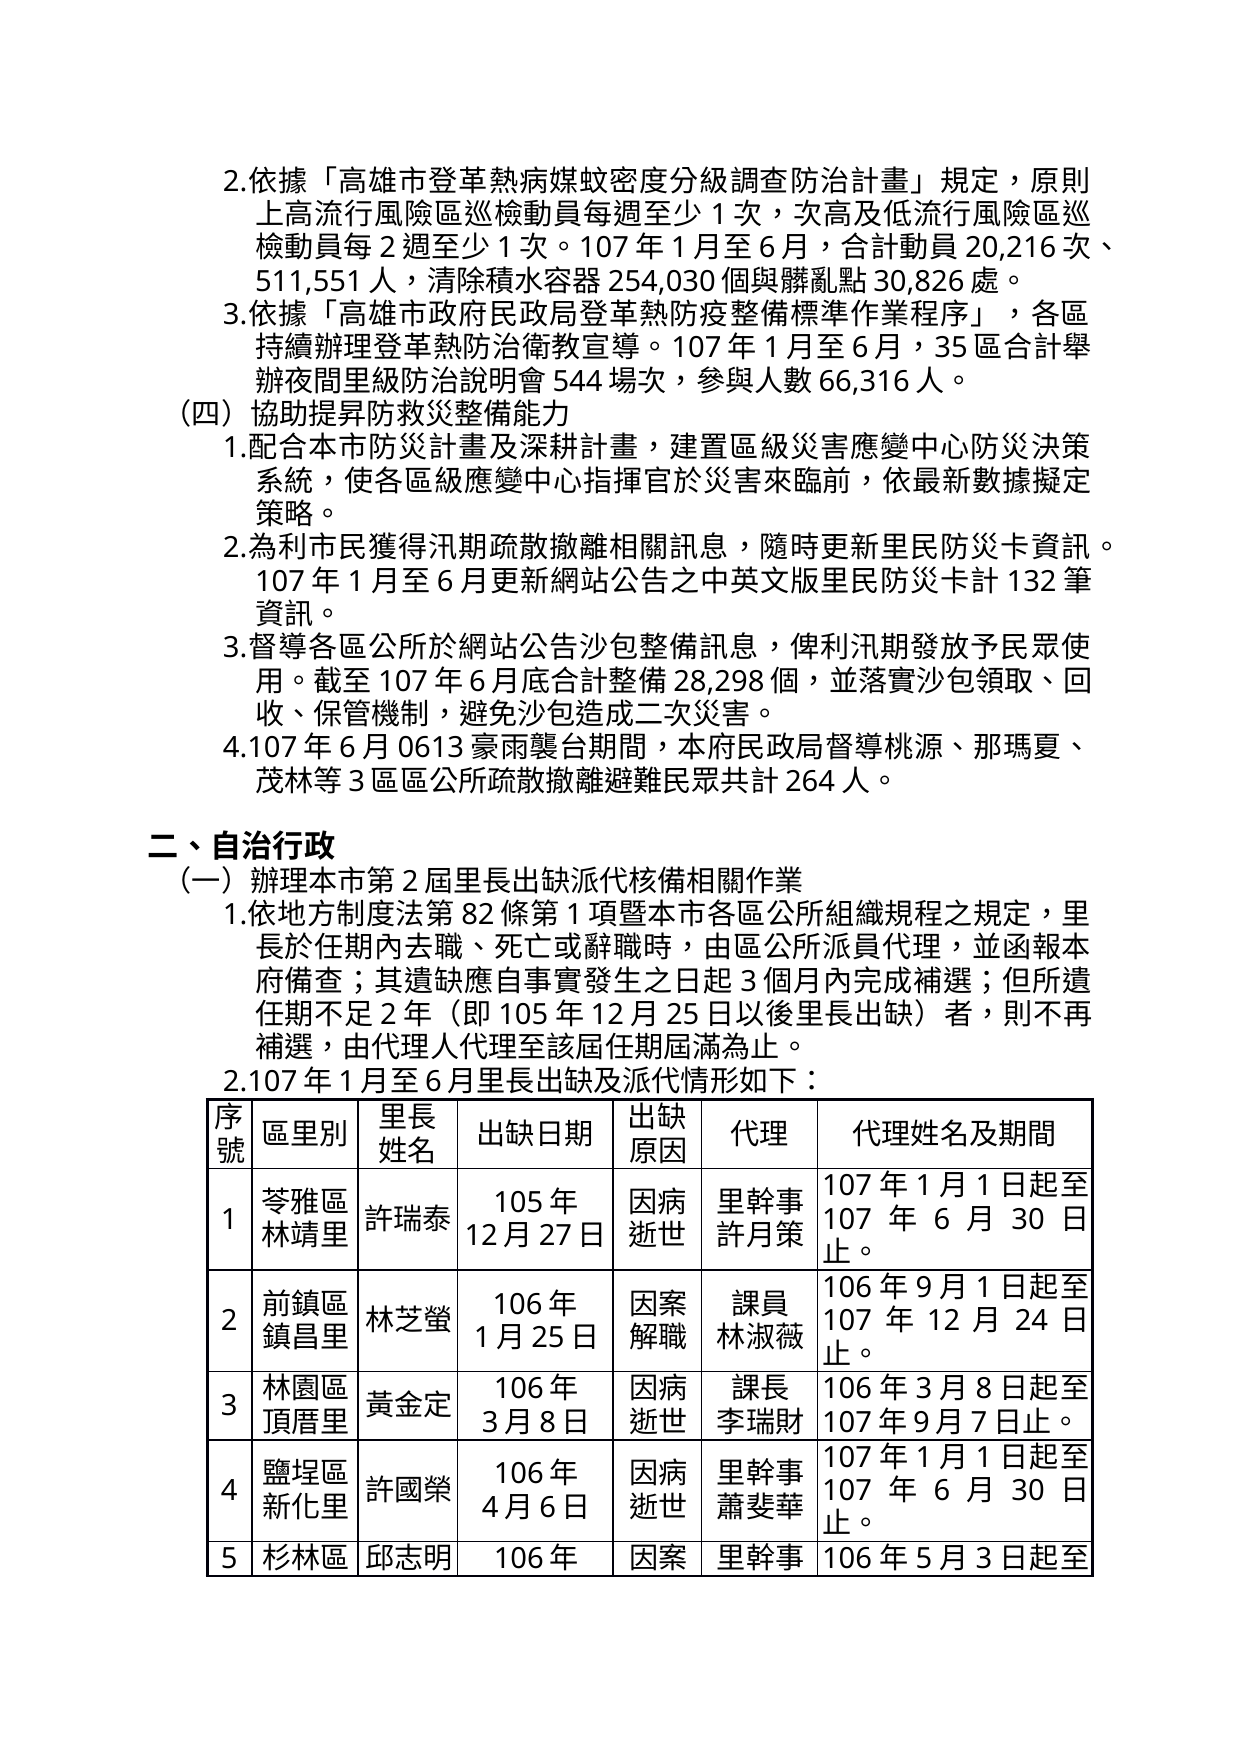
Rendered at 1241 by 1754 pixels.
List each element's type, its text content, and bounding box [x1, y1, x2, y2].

table_cell 106年 4月6日 [458, 1441, 612, 1541]
text （一）辦理本市第2屆里長出缺派代核備相關作業 [162, 864, 1092, 898]
table_header 里長 姓名 [359, 1101, 457, 1168]
text 3.依據「高雄市政府民政局登革熱防疫整備標準作業程序」，各區持續辦理登革熱防治衛教宣導。107年1月至6月，35區合計舉辦夜間里級防治說明會544場次，參與人數66,316人。 [223, 298, 1092, 398]
table_cell 106年3月8日起至107年9月7日止。 [818, 1372, 1091, 1439]
table_cell 107年1月1日起至107年6月30日止。 [818, 1441, 1091, 1541]
table_header 出缺日期 [458, 1101, 612, 1168]
table_cell 黃金定 [359, 1372, 457, 1439]
table_cell 106年 3月8日 [458, 1372, 612, 1439]
table_header 代理姓名及期間 [818, 1101, 1091, 1168]
table_header 出缺原因 [614, 1101, 701, 1168]
text 1.配合本市防災計畫及深耕計畫，建置區級災害應變中心防災決策系統，使各區級應變中心指揮官於災害來臨前，依最新數據擬定策略。 [223, 431, 1092, 531]
text 2.為利市民獲得汛期疏散撤離相關訊息，隨時更新里民防災卡資訊。107年1月至6月更新網站公告之中英文版里民防災卡計132筆資訊。 [223, 531, 1092, 631]
table_cell 苓雅區 林靖里 [253, 1169, 357, 1269]
text （四）協助提昇防救災整備能力 [162, 398, 1092, 431]
table_header 區里別 [253, 1101, 357, 1168]
table_cell 106年5月3日起至 [818, 1542, 1091, 1575]
table_cell 課長 李瑞財 [702, 1372, 817, 1439]
text 二、自治行政 [148, 831, 1092, 864]
table_cell 因案解職 [614, 1271, 701, 1371]
table_cell 里幹事 [702, 1542, 817, 1575]
table_cell 4 [209, 1441, 251, 1541]
table_cell 106年9月1日起至107年12月24日止。 [818, 1271, 1091, 1371]
table_cell 2 [209, 1271, 251, 1371]
table_cell 3 [209, 1372, 251, 1439]
table_cell 因病逝世 [614, 1169, 701, 1269]
table_cell 課員 林淑薇 [702, 1271, 817, 1371]
table_header 序號 [209, 1101, 251, 1168]
table_cell 5 [209, 1542, 251, 1575]
table_cell 林芝螢 [359, 1271, 457, 1371]
table_cell 106年 1月25日 [458, 1271, 612, 1371]
text 4.107年6月0613豪雨襲台期間，本府民政局督導桃源、那瑪夏、茂林等3區區公所疏散撤離避難民眾共計264人。 [223, 731, 1092, 798]
text 2.依據「高雄市登革熱病媒蚊密度分級調查防治計畫」規定，原則上高流行風險區巡檢動員每週至少1次，次高及低流行風險區巡檢動員每2週至少1次。107年1月至6月，合計動員20,216次、511,551人，清除積水容器254,030個與髒亂點30,826處。 [223, 164, 1092, 298]
table_cell 杉林區 [253, 1542, 357, 1575]
text 3.督導各區公所於網站公告沙包整備訊息，俾利汛期發放予民眾使用。截至107年6月底合計整備28,298個，並落實沙包領取、回收、保管機制，避免沙包造成二次災害。 [223, 631, 1092, 731]
table_cell 邱志明 [359, 1542, 457, 1575]
table_cell 鹽埕區 新化里 [253, 1441, 357, 1541]
table_cell 林園區 頂厝里 [253, 1372, 357, 1439]
table_cell 許國榮 [359, 1441, 457, 1541]
text 1.依地方制度法第82條第1項暨本市各區公所組織規程之規定，里長於任期內去職、死亡或辭職時，由區公所派員代理，並函報本府備查；其遺缺應自事實發生之日起3個月內完成補選；但所遺任期不足2年（即105年12月25日以後里長出缺）者，則不再補選，由代理人代理至該屆任期屆滿為止。 [223, 898, 1092, 1064]
table_cell 105年 12月27日 [458, 1169, 612, 1269]
table_cell 因病逝世 [614, 1372, 701, 1439]
table_cell 許瑞泰 [359, 1169, 457, 1269]
table_cell 前鎮區 鎮昌里 [253, 1271, 357, 1371]
table_cell 106年 [458, 1542, 612, 1575]
text 2.107年1月至6月里長出缺及派代情形如下： [223, 1064, 1092, 1098]
table_cell 因案 [614, 1542, 701, 1575]
table_cell 1 [209, 1169, 251, 1269]
table_cell 因病逝世 [614, 1441, 701, 1541]
table_cell 里幹事 許月策 [702, 1169, 817, 1269]
table_cell 里幹事 蕭斐華 [702, 1441, 817, 1541]
table_cell 107年1月1日起至107年6月30日止。 [818, 1169, 1091, 1269]
table_header 代理 [702, 1101, 817, 1168]
